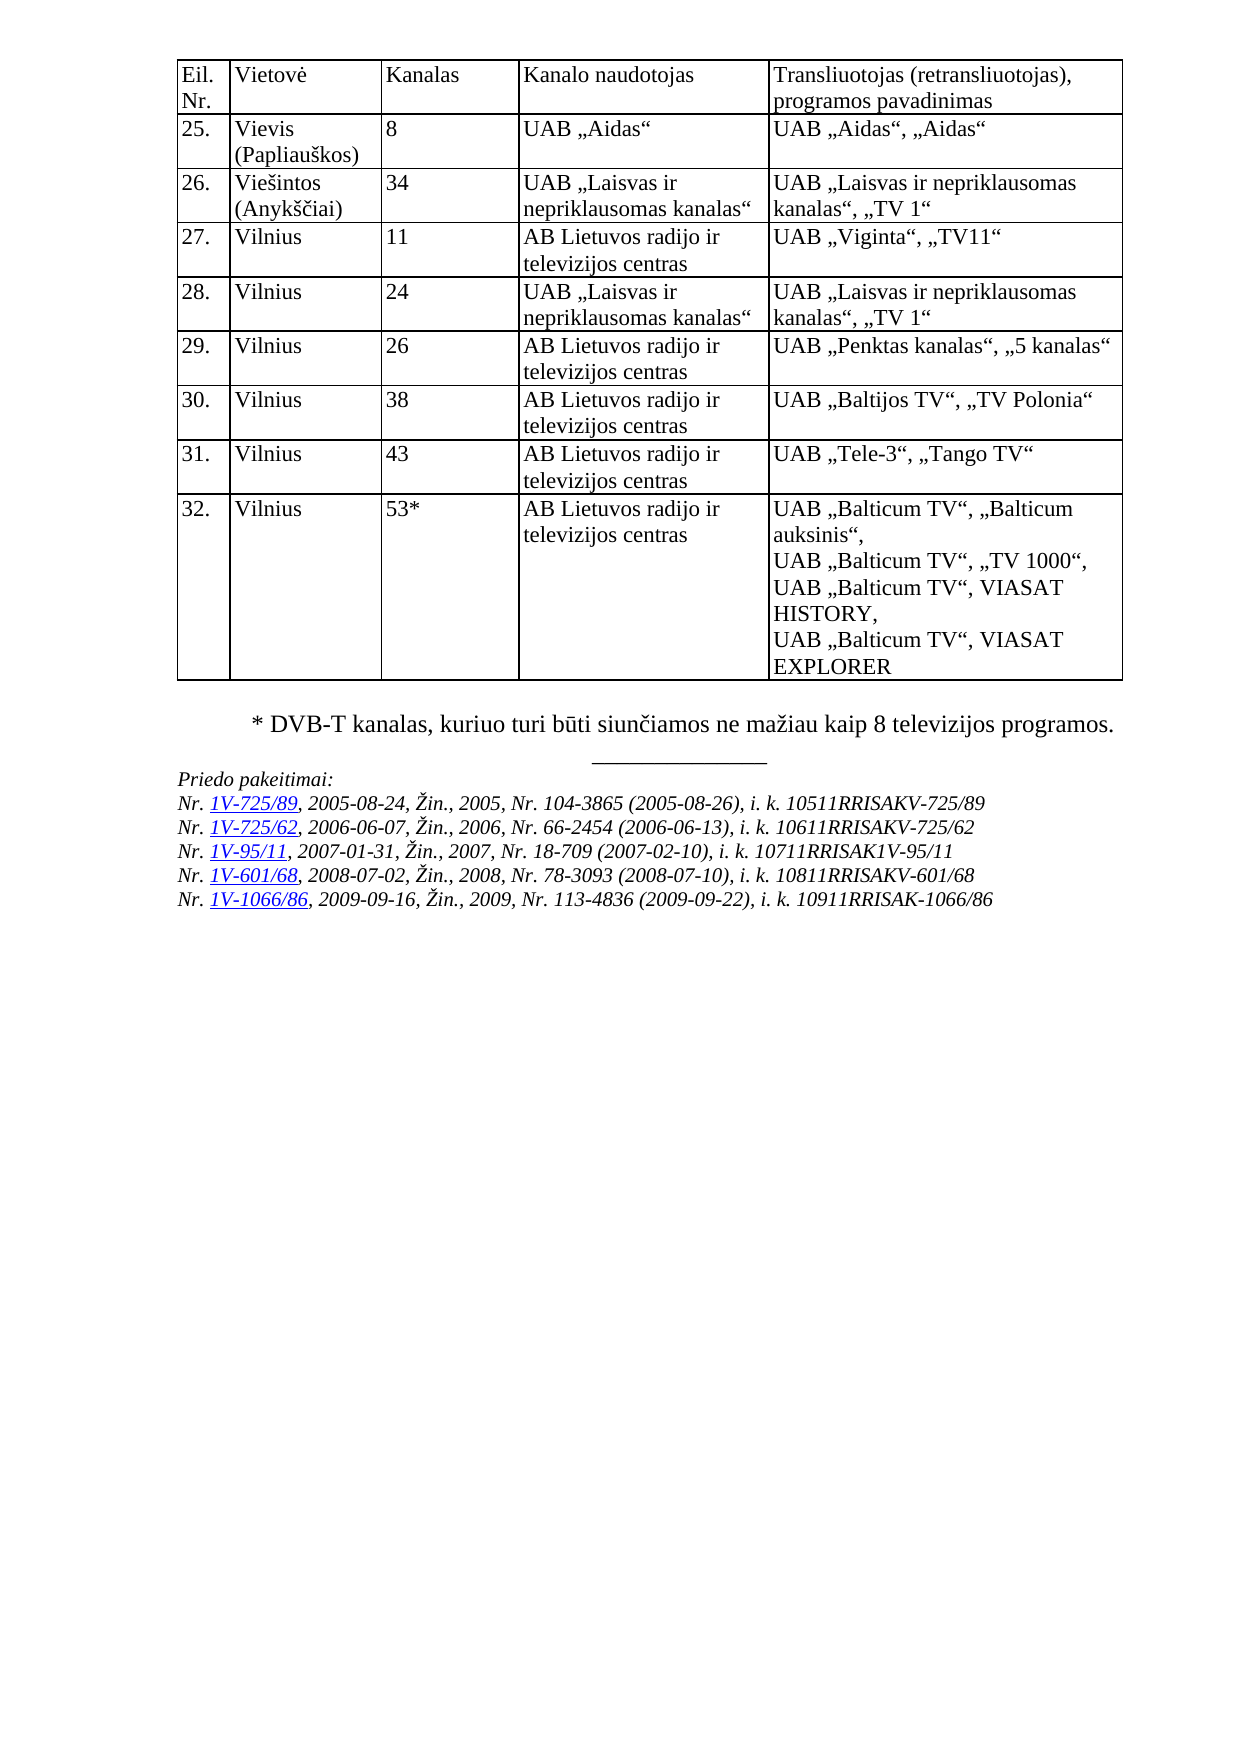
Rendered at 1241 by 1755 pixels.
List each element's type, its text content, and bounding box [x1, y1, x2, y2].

text Nr. 1V-1066/86, 2009-09-16, Žin., 2009, Nr. 113-4836 (2009-09-22), i. k. 10911RRISAK-1066/86 [177, 887, 1181, 911]
table_cell 24 [382, 278, 518, 330]
table_cell AB Lietuvos radijo ir televizijos centras [520, 386, 768, 439]
table_cell UAB „Laisvas ir nepriklausomas kanalas“ [520, 278, 768, 330]
text * DVB-T kanalas, kuriuo turi būti siunčiamos ne mažiau kaip 8 televizijos programos. [177, 709, 1181, 738]
table_header Transliuotojas (retransliuotojas), programos pavadinimas [770, 61, 1122, 113]
table_cell 28. [178, 278, 229, 330]
table_cell Vilnius [231, 495, 381, 679]
table_cell 38 [382, 386, 518, 439]
table_cell AB Lietuvos radijo ir televizijos centras [520, 495, 768, 679]
table_cell 11 [382, 223, 518, 276]
table_cell UAB „Aidas“ [520, 115, 768, 168]
table_header Vietovė [231, 61, 381, 113]
table_cell 26. [178, 169, 229, 222]
table_cell 25. [178, 115, 229, 168]
table_header Kanalas [382, 61, 518, 113]
table_cell 8 [382, 115, 518, 168]
table_cell UAB „Aidas“, „Aidas“ [770, 115, 1122, 168]
table_cell 30. [178, 386, 229, 439]
table_cell UAB „Balticum TV“, „Balticum auksinis“, UAB „Balticum TV“, „TV 1000“, UAB „Balticum TV“, VIASAT HISTORY, UAB „Balticum TV“, VIASAT EXPLORER [770, 495, 1122, 679]
table_cell Vilnius [231, 278, 381, 330]
text Nr. 1V-725/89, 2005-08-24, Žin., 2005, Nr. 104-3865 (2005-08-26), i. k. 10511RRISAKV-725/89 [177, 791, 1181, 815]
text Nr. 1V-95/11, 2007-01-31, Žin., 2007, Nr. 18-709 (2007-02-10), i. k. 10711RRISAK1V-95/11 [177, 839, 1181, 863]
table_header Eil. Nr. [178, 61, 229, 113]
table_cell 26 [382, 332, 518, 385]
text Nr. 1V-725/62, 2006-06-07, Žin., 2006, Nr. 66-2454 (2006-06-13), i. k. 10611RRISAKV-725/62 [177, 815, 1181, 839]
table_cell Viešintos (Anykščiai) [231, 169, 381, 222]
table_cell 29. [178, 332, 229, 385]
table_cell 31. [178, 441, 229, 493]
text Nr. 1V-601/68, 2008-07-02, Žin., 2008, Nr. 78-3093 (2008-07-10), i. k. 10811RRISAKV-601/68 [177, 863, 1181, 887]
table_cell Vilnius [231, 386, 381, 439]
table_cell Vilnius [231, 223, 381, 276]
table_cell UAB „Tele-3“, „Tango TV“ [770, 441, 1122, 493]
table_cell UAB „Penktas kanalas“, „5 kanalas“ [770, 332, 1122, 385]
table_cell UAB „Viginta“, „TV11“ [770, 223, 1122, 276]
table_cell AB Lietuvos radijo ir televizijos centras [520, 441, 768, 493]
table_cell UAB „Laisvas ir nepriklausomas kanalas“, „TV 1“ [770, 169, 1122, 222]
table_cell Vievis (Papliauškos) [231, 115, 381, 168]
table_cell UAB „Laisvas ir nepriklausomas kanalas“, „TV 1“ [770, 278, 1122, 330]
table_cell 27. [178, 223, 229, 276]
table_cell Vilnius [231, 332, 381, 385]
table_cell AB Lietuvos radijo ir televizijos centras [520, 223, 768, 276]
text Priedo pakeitimai: [177, 767, 1181, 791]
table_cell UAB „Laisvas ir nepriklausomas kanalas“ [520, 169, 768, 222]
table_cell 43 [382, 441, 518, 493]
table_cell 53* [382, 495, 518, 679]
table_cell Vilnius [231, 441, 381, 493]
table_cell 32. [178, 495, 229, 679]
table_cell UAB „Baltijos TV“, „TV Polonia“ [770, 386, 1122, 439]
table_cell 34 [382, 169, 518, 222]
text ______________ [177, 738, 1181, 767]
table_header Kanalo naudotojas [520, 61, 768, 113]
table_cell AB Lietuvos radijo ir televizijos centras [520, 332, 768, 385]
